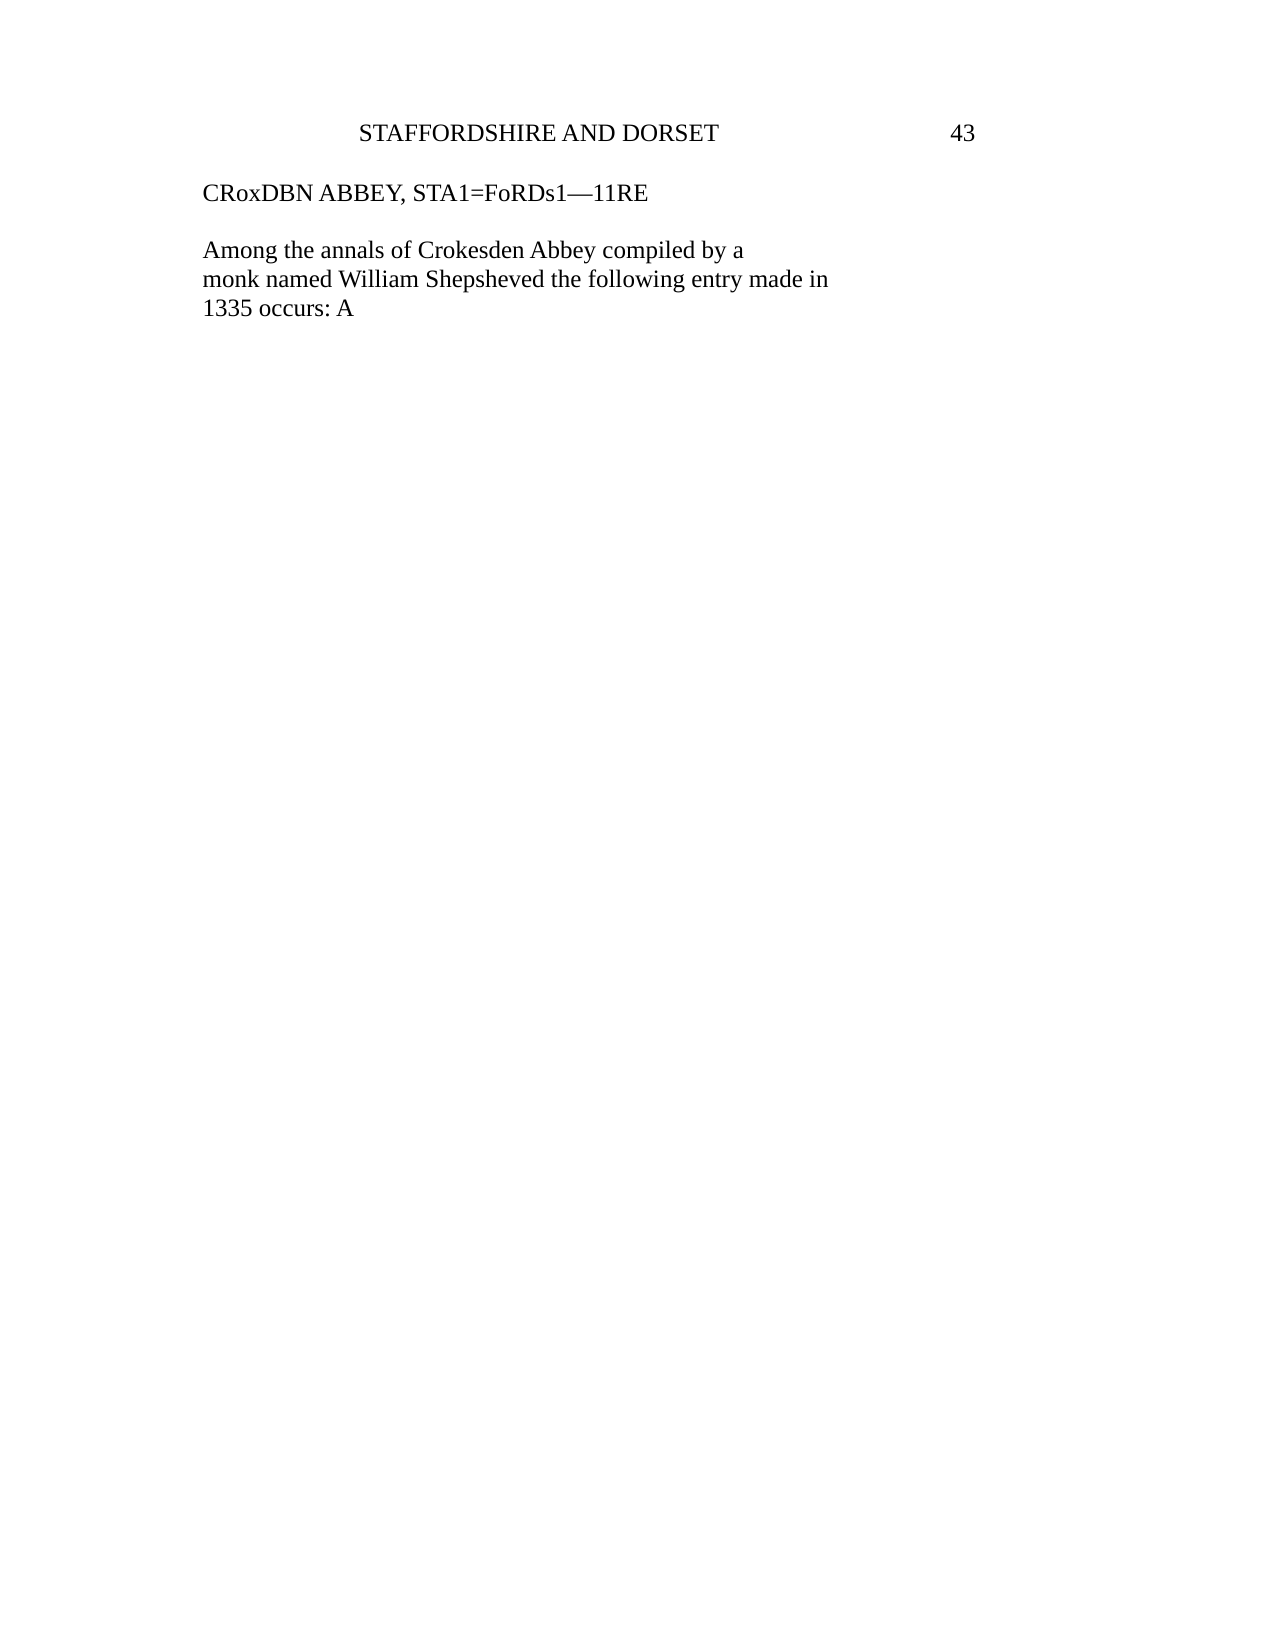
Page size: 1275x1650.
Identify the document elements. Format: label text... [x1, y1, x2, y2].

text Among the annals of Crokesden Abbey compiled by a [150, 236, 975, 264]
text 1335 occurs: A [150, 293, 975, 322]
text CRoxDBN ABBEY, STA1=FoRDs1—11RE [150, 178, 975, 207]
text monk named William Shepsheved the following entry made in [150, 264, 975, 293]
